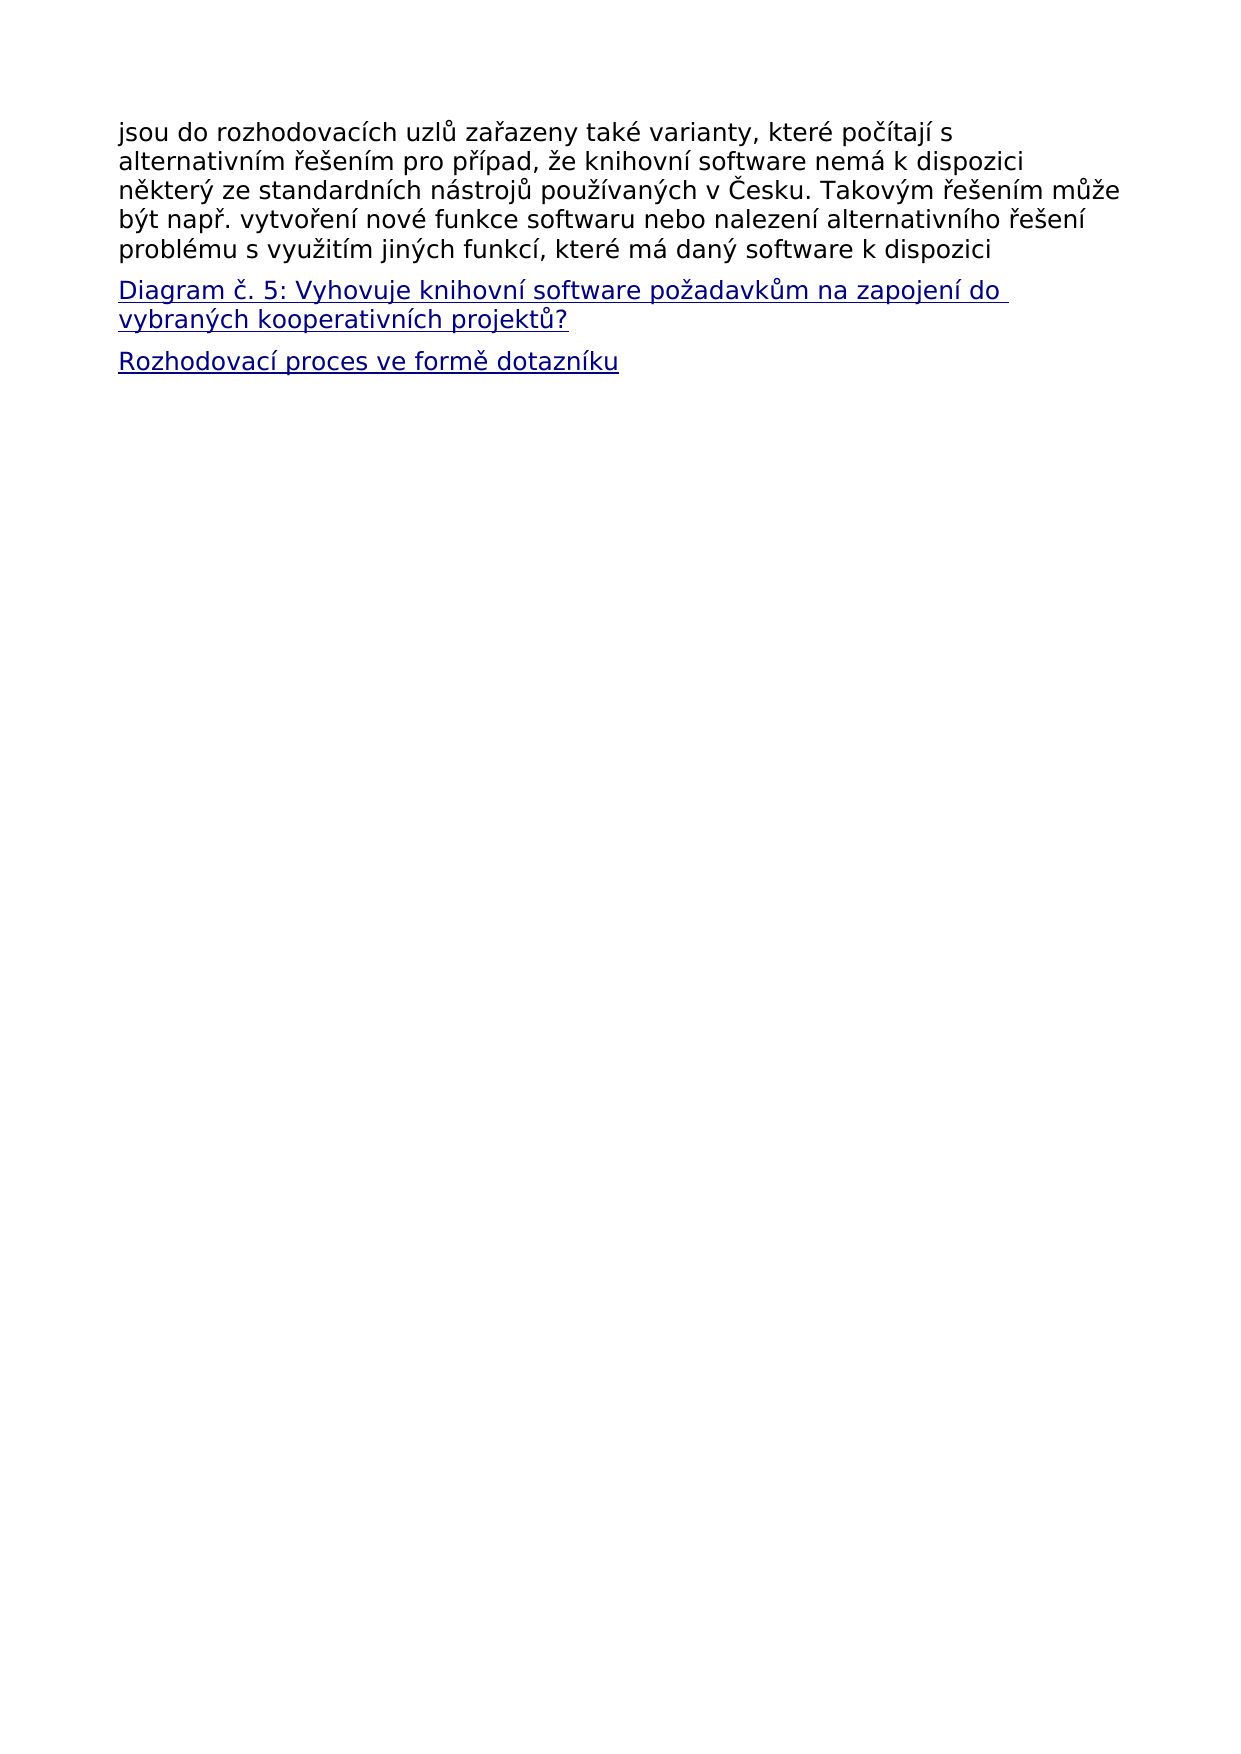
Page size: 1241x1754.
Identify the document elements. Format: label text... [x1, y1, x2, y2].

text Diagram č. 5: Vyhovuje knihovní software požadavkům na zapojení do vybraných kooperativních projektů? [118, 276, 1122, 335]
text jsou do rozhodovacích uzlů zařazeny také varianty, které počítají s alternativním řešením pro případ, že knihovní software nemá k dispozici některý ze standardních nástrojů používaných v Česku. Takovým řešením může být např. vytvoření nové funkce softwaru nebo nalezení alternativního řešení problému s využitím jiných funkcí, které má daný software k dispozici [118, 118, 1122, 264]
text Rozhodovací proces ve formě dotazníku [118, 347, 1122, 376]
